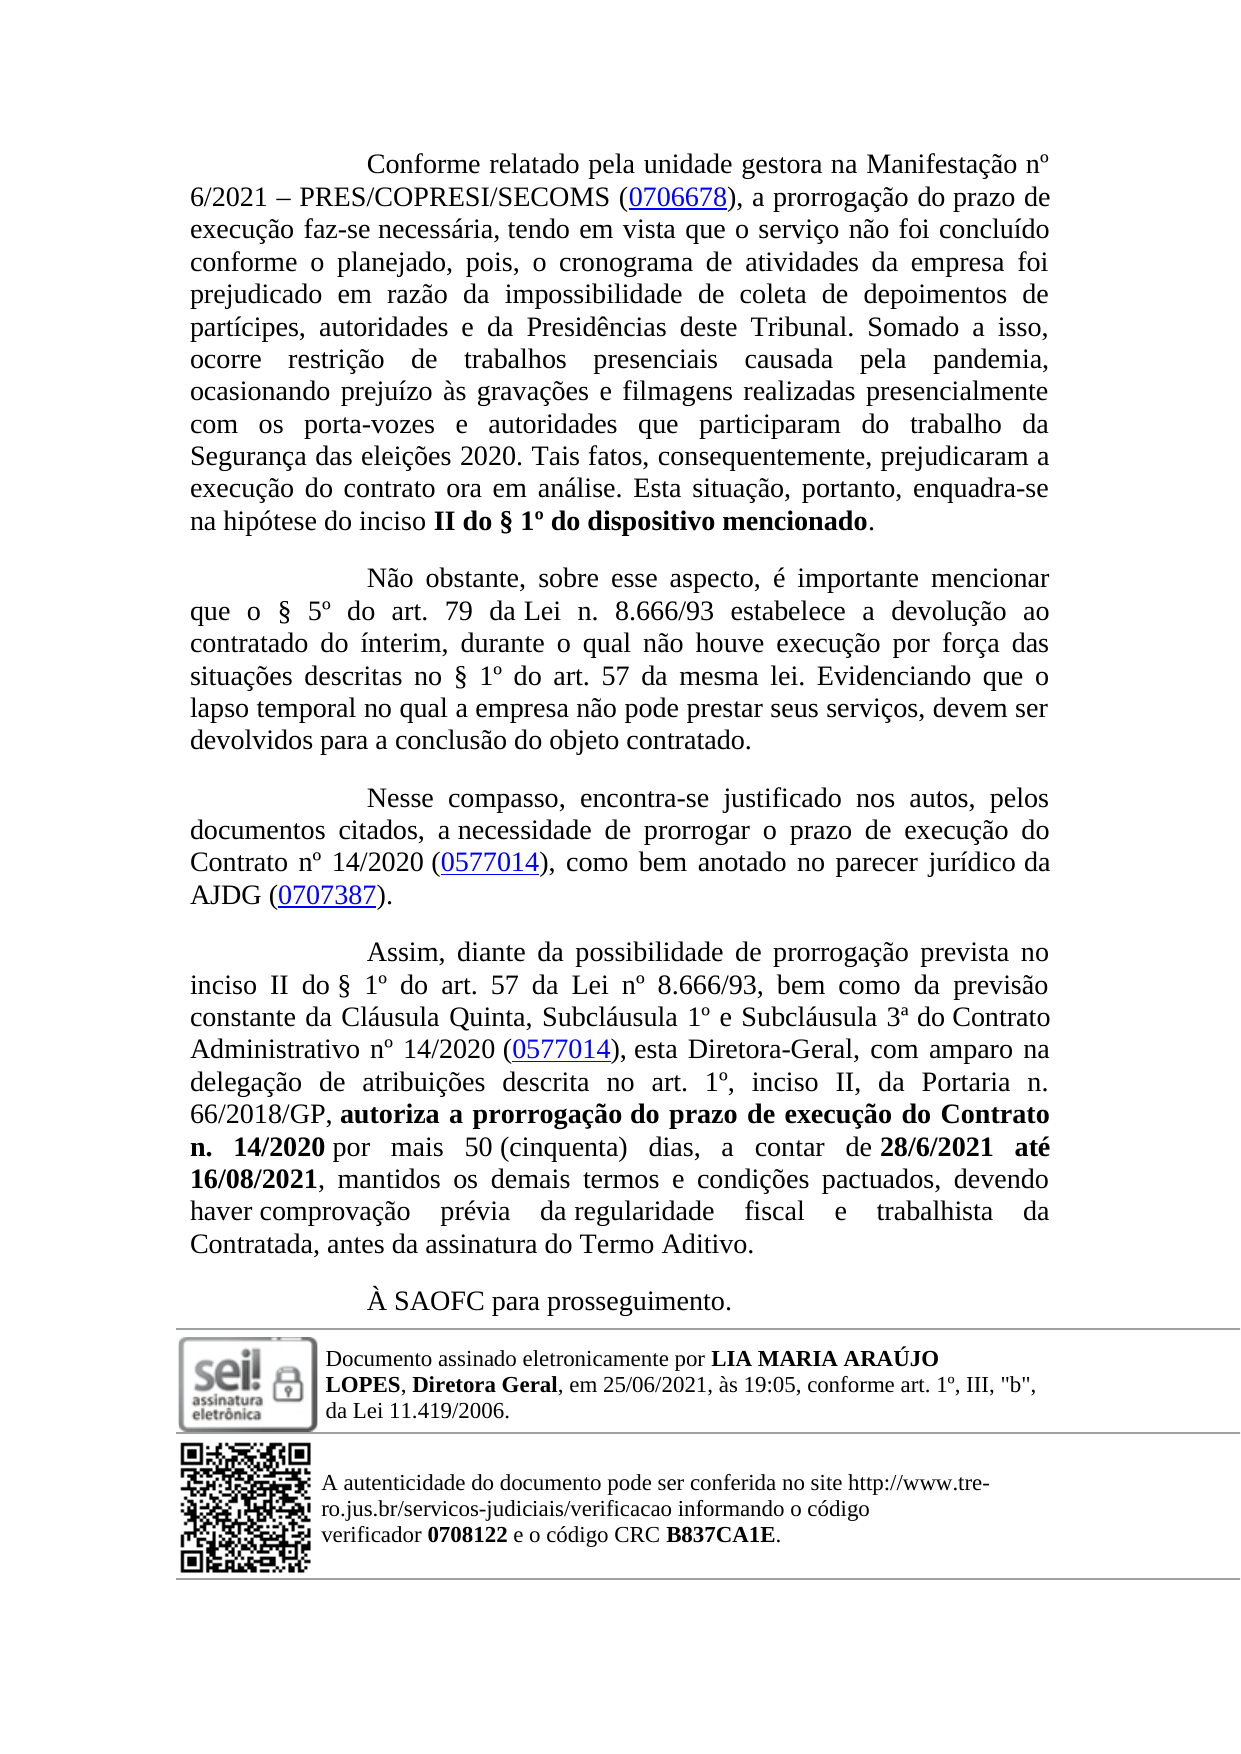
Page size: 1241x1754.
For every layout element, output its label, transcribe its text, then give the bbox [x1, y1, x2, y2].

text Nesse compasso, encontra-se justificado nos autos, pelos documentos citados, a necessidade de prorrogar o prazo de execução do Contrato nº 14/2020 (0577014), como bem anotado no parecer jurídico da AJDG (0707387). [190, 781, 1051, 910]
text Não obstante, sobre esse aspecto, é importante mencionar que o § 5º do art. 79 da Lei n. 8.666/93 estabelece a devolução ao contratado do ínterim, durante o qual não houve execução por força das situações descritas no § 1º do art. 57 da mesma lei. Evidenciando que o lapso temporal no qual a empresa não pode prestar seus serviços, devem ser devolvidos para a conclusão do objeto contratado. [190, 561, 1051, 756]
table_header [177, 1440, 319, 1577]
table_header Documento assinado eletronicamente por LIA MARIA ARAÚJO LOPES, Diretora Geral, em 25/06/2021, às 19:05, conforme art. 1º, III, "b", da Lei 11.419/2006. [324, 1336, 1063, 1432]
text À SAOFC para prosseguimento. [190, 1284, 1051, 1317]
table_header A autenticidade do documento pode ser conferida no site http://www.tre-ro.jus.br/servicos-judiciais/verificacao informando o código verificador 0708122 e o código CRC B837CA1E. [319, 1440, 1063, 1577]
text Conforme relatado pela unidade gestora na Manifestação nº 6/2021 – PRES/COPRESI/SECOMS (0706678), a prorrogação do prazo de execução faz-se necessária, tendo em vista que o serviço não foi concluído conforme o planejado, pois, o cronograma de atividades da empresa foi prejudicado em razão da impossibilidade de coleta de depoimentos de partícipes, autoridades e da Presidências deste Tribunal. Somado a isso, ocorre restrição de trabalhos presenciais causada pela pandemia, ocasionando prejuízo às gravações e filmagens realizadas presencialmente com os porta-vozes e autoridades que participaram do trabalho da Segurança das eleições 2020. Tais fatos, consequentemente, prejudicaram a execução do contrato ora em análise. Esta situação, portanto, enquadra-se na hipótese do inciso II do § 1º do dispositivo mencionado. [190, 148, 1051, 536]
table_header [177, 1336, 324, 1432]
text Assim, diante da possibilidade de prorrogação prevista no inciso II do § 1º do art. 57 da Lei nº 8.666/93, bem como da previsão constante da Cláusula Quinta, Subcláusula 1º e Subcláusula 3ª do Contrato Administrativo nº 14/2020 (0577014), esta Diretora-Geral, com amparo na delegação de atribuições descrita no art. 1º, inciso II, da Portaria n. 66/2018/GP, autoriza a prorrogação do prazo de execução do Contrato n. 14/2020 por mais 50 (cinquenta) dias, a contar de 28/6/2021 até 16/08/2021, mantidos os demais termos e condições pactuados, devendo haver comprovação prévia da regularidade fiscal e trabalhista da Contratada, antes da assinatura do Termo Aditivo. [190, 935, 1051, 1259]
